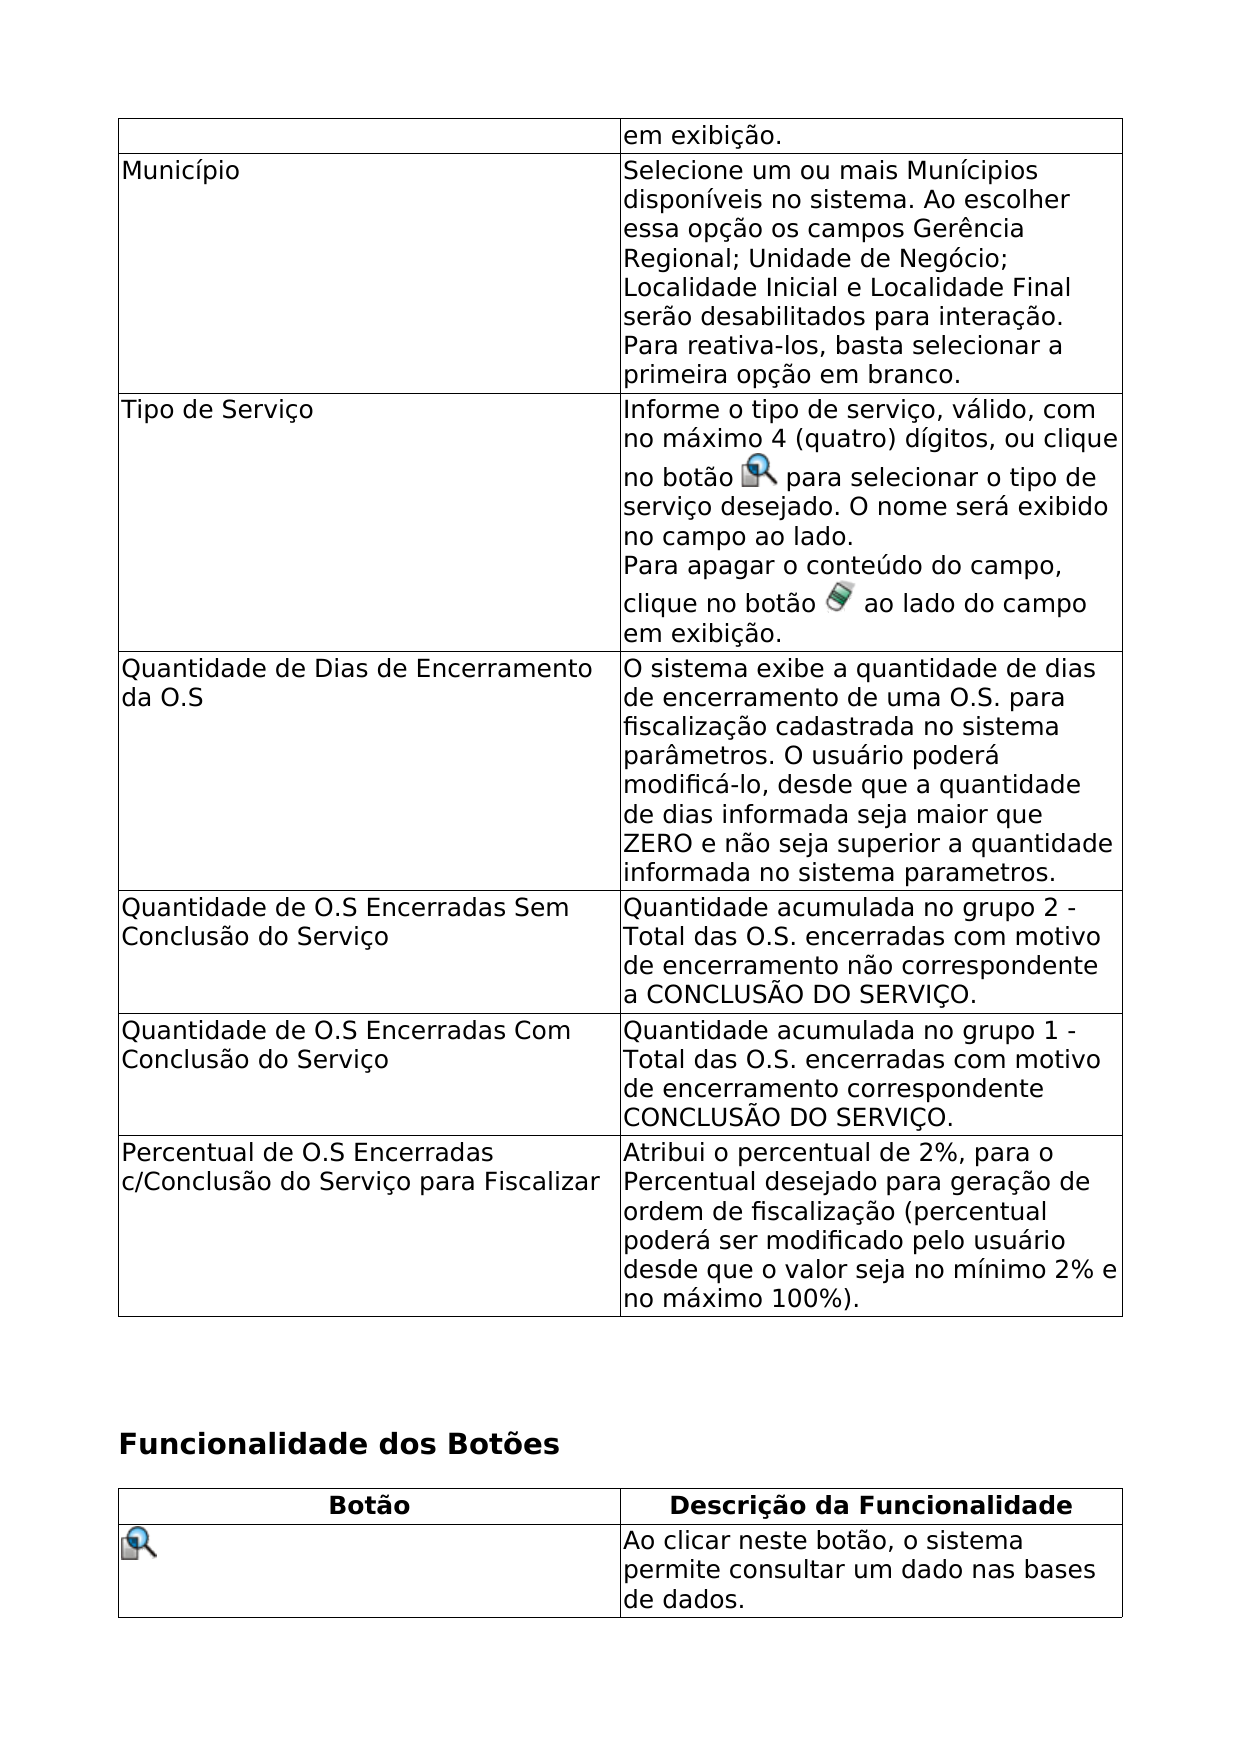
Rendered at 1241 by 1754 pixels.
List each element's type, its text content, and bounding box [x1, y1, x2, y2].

table_cell [119, 1525, 620, 1617]
table_cell Município [119, 154, 620, 392]
table_cell Quantidade de O.S Encerradas Com Conclusão do Serviço [119, 1014, 620, 1135]
picture [824, 580, 856, 613]
table_cell Ao clicar neste botão, o sistema permite consultar um dado nas bases de dados. [621, 1525, 1122, 1617]
table_cell Selecione um ou mais Munícipios disponíveis no sistema. Ao escolher essa opção os campos Gerência Regional; Unidade de Negócio; Localidade Inicial e Localidade Final serão desabilitados para interação. Para reativa-los, basta selecionar a primeira opção em branco. [621, 154, 1122, 392]
table_header Descrição da Funcionalidade [621, 1489, 1122, 1523]
table_cell Quantidade de Dias de Encerramento da O.S [119, 652, 620, 890]
picture [741, 453, 778, 487]
table_header Botão [119, 1489, 620, 1523]
table_cell em exibição. [621, 119, 1122, 153]
table_cell Quantidade de O.S Encerradas Sem Conclusão do Serviço [119, 891, 620, 1013]
picture [121, 1526, 157, 1560]
table_cell Atribui o percentual de 2%, para o Percentual desejado para geração de ordem de fiscalização (percentual poderá ser modificado pelo usuário desde que o valor seja no mínimo 2% e no máximo 100%). [621, 1136, 1122, 1316]
subtitle Funcionalidade dos Botões [118, 1427, 1122, 1461]
table_cell O sistema exibe a quantidade de dias de encerramento de uma O.S. para fiscalização cadastrada no sistema parâmetros. O usuário poderá modificá-lo, desde que a quantidade de dias informada seja maior que ZERO e não seja superior a quantidade informada no sistema parametros. [621, 652, 1122, 890]
table_cell [119, 119, 620, 153]
table_cell Percentual de O.S Encerradas c/Conclusão do Serviço para Fiscalizar [119, 1136, 620, 1316]
table_cell Informe o tipo de serviço, válido, com no máximo 4 (quatro) dígitos, ou clique no botão para selecionar o tipo de serviço desejado. O nome será exibido no campo ao lado. Para apagar o conteúdo do campo, clique no botão ao lado do campo em exibição. [621, 394, 1122, 651]
table_cell Quantidade acumulada no grupo 2 - Total das O.S. encerradas com motivo de encerramento não correspondente a CONCLUSÃO DO SERVIÇO. [621, 891, 1122, 1013]
table_cell Quantidade acumulada no grupo 1 - Total das O.S. encerradas com motivo de encerramento correspondente CONCLUSÃO DO SERVIÇO. [621, 1014, 1122, 1135]
table_cell Tipo de Serviço [119, 394, 620, 651]
